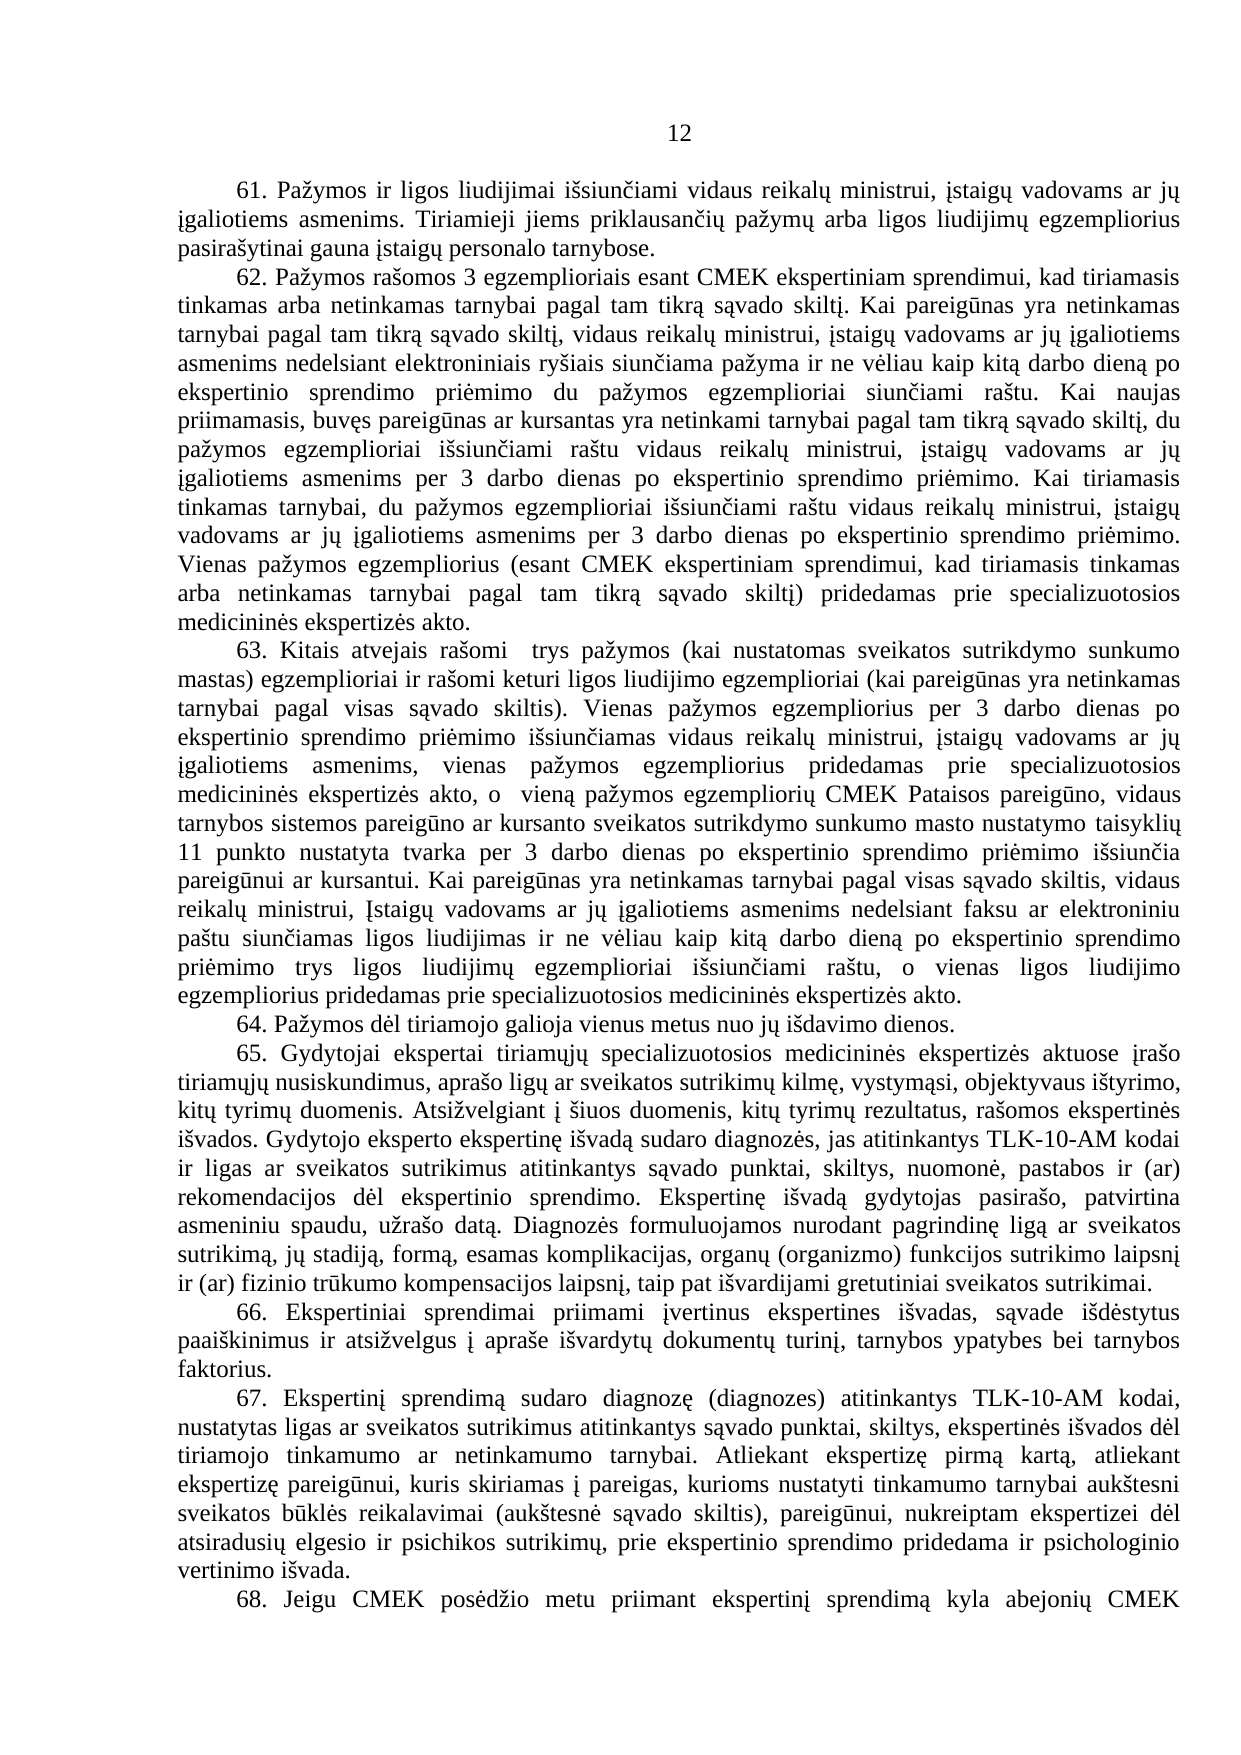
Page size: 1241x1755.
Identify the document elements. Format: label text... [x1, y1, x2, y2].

text 61. Pažymos ir ligos liudijimai išsiunčiami vidaus reikalų ministrui, įstaigų vadovams ar jų įgaliotiems asmenims. Tiriamieji jiems priklausančių pažymų arba ligos liudijimų egzempliorius pasirašytinai gauna įstaigų personalo tarnybose. [177, 176, 1181, 262]
text 62. Pažymos rašomos 3 egzemplioriais esant CMEK ekspertiniam sprendimui, kad tiriamasis tinkamas arba netinkamas tarnybai pagal tam tikrą sąvado skiltį. Kai pareigūnas yra netinkamas tarnybai pagal tam tikrą sąvado skiltį, vidaus reikalų ministrui, įstaigų vadovams ar jų įgaliotiems asmenims nedelsiant elektroniniais ryšiais siunčiama pažyma ir ne vėliau kaip kitą darbo dieną po ekspertinio sprendimo priėmimo du pažymos egzemplioriai siunčiami raštu. Kai naujas priimamasis, buvęs pareigūnas ar kursantas yra netinkami tarnybai pagal tam tikrą sąvado skiltį, du pažymos egzemplioriai išsiunčiami raštu vidaus reikalų ministrui, įstaigų vadovams ar jų įgaliotiems asmenims per 3 darbo dienas po ekspertinio sprendimo priėmimo. Kai tiriamasis tinkamas tarnybai, du pažymos egzemplioriai išsiunčiami raštu vidaus reikalų ministrui, įstaigų vadovams ar jų įgaliotiems asmenims per 3 darbo dienas po ekspertinio sprendimo priėmimo. Vienas pažymos egzempliorius (esant CMEK ekspertiniam sprendimui, kad tiriamasis tinkamas arba netinkamas tarnybai pagal tam tikrą sąvado skiltį) pridedamas prie specializuotosios medicininės ekspertizės akto. [177, 262, 1181, 636]
text 66. Ekspertiniai sprendimai priimami įvertinus ekspertines išvadas, sąvade išdėstytus paaiškinimus ir atsižvelgus į apraše išvardytų dokumentų turinį, tarnybos ypatybes bei tarnybos faktorius. [177, 1297, 1181, 1383]
text 68. Jeigu CMEK posėdžio metu priimant ekspertinį sprendimą kyla abejonių CMEK [177, 1584, 1181, 1613]
text 63. Kitais atvejais rašomi trys pažymos (kai nustatomas sveikatos sutrikdymo sunkumo mastas) egzemplioriai ir rašomi keturi ligos liudijimo egzemplioriai (kai pareigūnas yra netinkamas tarnybai pagal visas sąvado skiltis). Vienas pažymos egzempliorius per 3 darbo dienas po ekspertinio sprendimo priėmimo išsiunčiamas vidaus reikalų ministrui, įstaigų vadovams ar jų įgaliotiems asmenims, vienas pažymos egzempliorius pridedamas prie specializuotosios medicininės ekspertizės akto, o vieną pažymos egzempliorių CMEK Pataisos pareigūno, vidaus tarnybos sistemos pareigūno ar kursanto sveikatos sutrikdymo sunkumo masto nustatymo taisyklių 11 punkto nustatyta tvarka per 3 darbo dienas po ekspertinio sprendimo priėmimo išsiunčia pareigūnui ar kursantui. Kai pareigūnas yra netinkamas tarnybai pagal visas sąvado skiltis, vidaus reikalų ministrui, Įstaigų vadovams ar jų įgaliotiems asmenims nedelsiant faksu ar elektroniniu paštu siunčiamas ligos liudijimas ir ne vėliau kaip kitą darbo dieną po ekspertinio sprendimo priėmimo trys ligos liudijimų egzemplioriai išsiunčiami raštu, o vienas ligos liudijimo egzempliorius pridedamas prie specializuotosios medicininės ekspertizės akto. [177, 636, 1181, 1009]
text 64. Pažymos dėl tiriamojo galioja vienus metus nuo jų išdavimo dienos. [177, 1009, 1181, 1038]
text 65. Gydytojai ekspertai tiriamųjų specializuotosios medicininės ekspertizės aktuose įrašo tiriamųjų nusiskundimus, aprašo ligų ar sveikatos sutrikimų kilmę, vystymąsi, objektyvaus ištyrimo, kitų tyrimų duomenis. Atsižvelgiant į šiuos duomenis, kitų tyrimų rezultatus, rašomos ekspertinės išvados. Gydytojo eksperto ekspertinę išvadą sudaro diagnozės, jas atitinkantys TLK-10-AM kodai ir ligas ar sveikatos sutrikimus atitinkantys sąvado punktai, skiltys, nuomonė, pastabos ir (ar) rekomendacijos dėl ekspertinio sprendimo. Ekspertinę išvadą gydytojas pasirašo, patvirtina asmeniniu spaudu, užrašo datą. Diagnozės formuluojamos nurodant pagrindinę ligą ar sveikatos sutrikimą, jų stadiją, formą, esamas komplikacijas, organų (organizmo) funkcijos sutrikimo laipsnį ir (ar) fizinio trūkumo kompensacijos laipsnį, taip pat išvardijami gretutiniai sveikatos sutrikimai. [177, 1038, 1181, 1297]
text 67. Ekspertinį sprendimą sudaro diagnozę (diagnozes) atitinkantys TLK-10-AM kodai, nustatytas ligas ar sveikatos sutrikimus atitinkantys sąvado punktai, skiltys, ekspertinės išvados dėl tiriamojo tinkamumo ar netinkamumo tarnybai. Atliekant ekspertizę pirmą kartą, atliekant ekspertizę pareigūnui, kuris skiriamas į pareigas, kurioms nustatyti tinkamumo tarnybai aukštesni sveikatos būklės reikalavimai (aukštesnė sąvado skiltis), pareigūnui, nukreiptam ekspertizei dėl atsiradusių elgesio ir psichikos sutrikimų, prie ekspertinio sprendimo pridedama ir psichologinio vertinimo išvada. [177, 1383, 1181, 1584]
